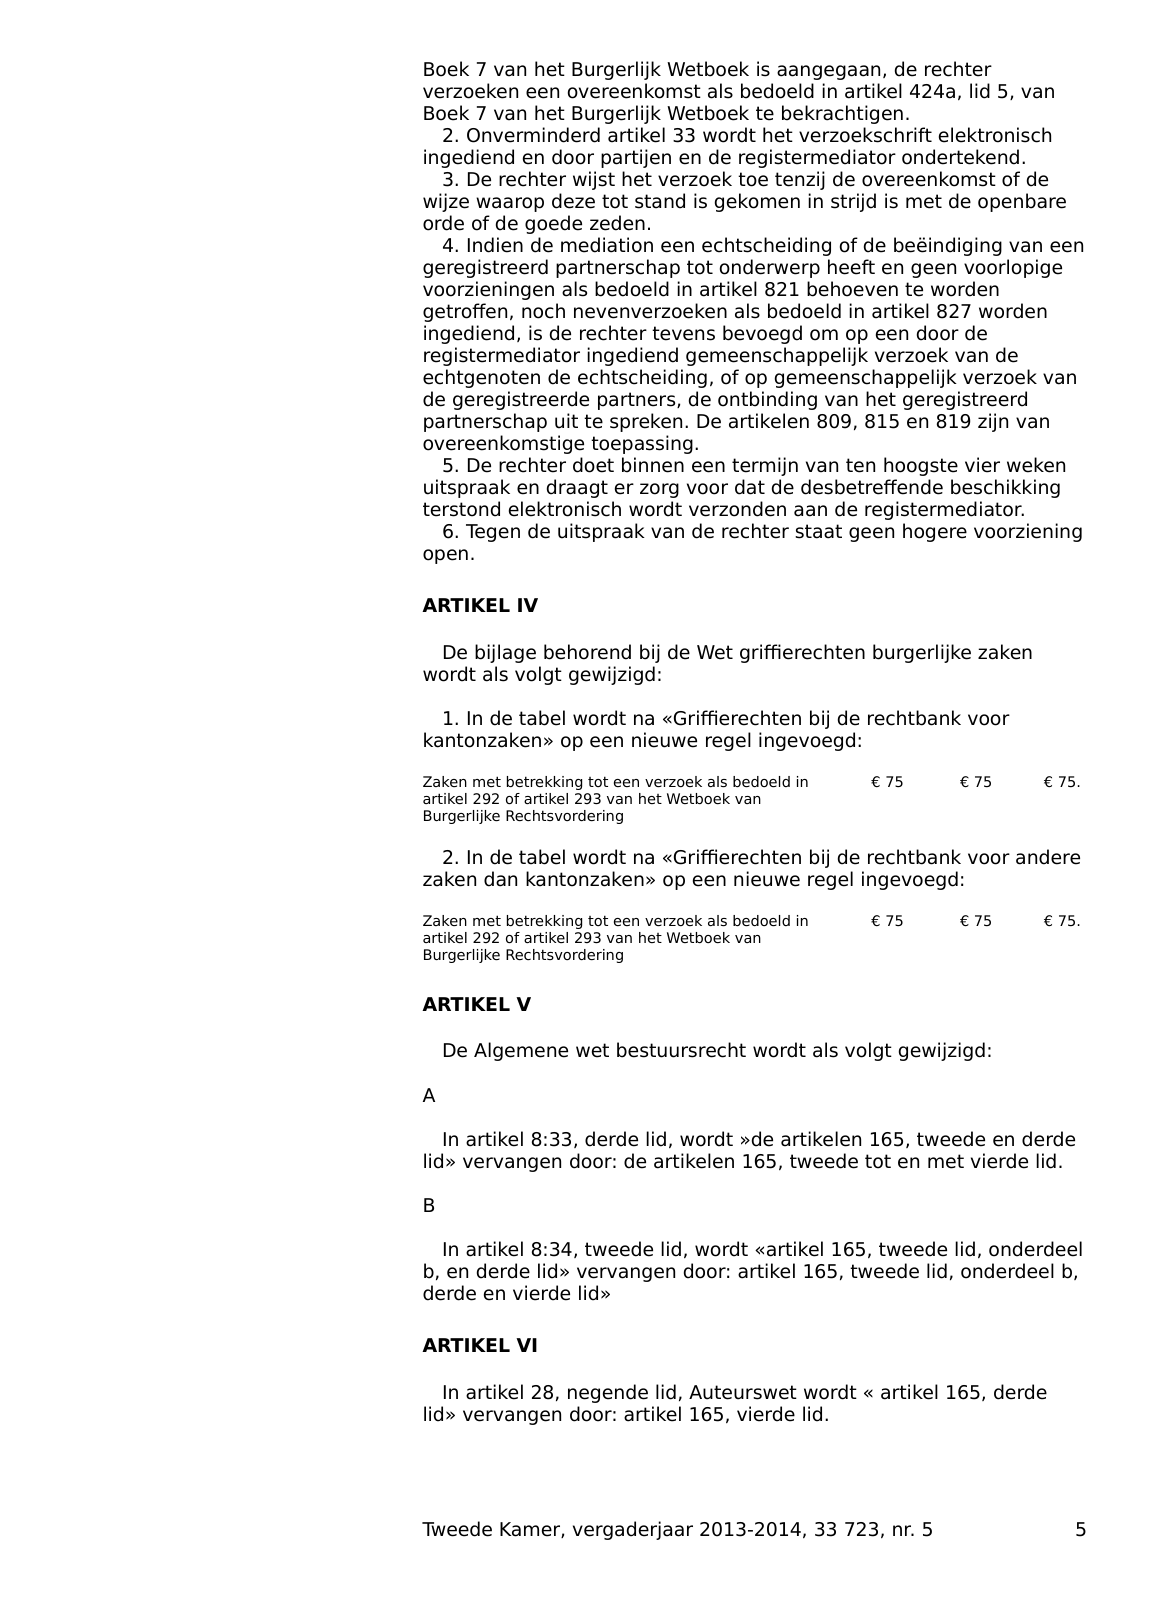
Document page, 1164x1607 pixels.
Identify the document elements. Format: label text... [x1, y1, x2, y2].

table_header € 75 [910, 774, 998, 824]
text 2. Onverminderd artikel 33 wordt het verzoekschrift elektronisch ingediend en door partijen en de registermediator ondertekend. [422, 125, 1087, 169]
text De Algemene wet bestuursrecht wordt als volgt gewijzigd: [422, 1040, 1087, 1062]
text 2. In de tabel wordt na «Griffierechten bij de rechtbank voor andere zaken dan kantonzaken» op een nieuwe regel ingevoegd: [422, 847, 1087, 891]
text 6. Tegen de uitspraak van de rechter staat geen hogere voorziening open. [422, 521, 1087, 564]
text Boek 7 van het Burgerlijk Wetboek is aangegaan, de rechter verzoeken een overeenkomst als bedoeld in artikel 424a, lid 5, van Boek 7 van het Burgerlijk Wetboek te bekrachtigen. [422, 59, 1087, 125]
text In artikel 28, negende lid, Auteurswet wordt « artikel 165, derde lid» vervangen door: artikel 165, vierde lid. [422, 1382, 1087, 1426]
text In artikel 8:34, tweede lid, wordt «artikel 165, tweede lid, onderdeel b, en derde lid» vervangen door: artikel 165, tweede lid, onderdeel b, derde en vierde lid» [422, 1239, 1087, 1305]
table_header € 75 [910, 913, 998, 963]
subtitle ARTIKEL V [422, 993, 1087, 1015]
text 5. De rechter doet binnen een termijn van ten hoogste vier weken uitspraak en draagt er zorg voor dat de desbetreffende beschikking terstond elektronisch wordt verzonden aan de registermediator. [422, 455, 1087, 521]
text In artikel 8:33, derde lid, wordt »de artikelen 165, tweede en derde lid» vervangen door: de artikelen 165, tweede tot en met vierde lid. [422, 1129, 1087, 1173]
subtitle ARTIKEL IV [422, 594, 1087, 617]
table_header € 75 [821, 913, 909, 963]
text 3. De rechter wijst het verzoek toe tenzij de overeenkomst of de wijze waarop deze tot stand is gekomen in strijd is met de openbare orde of de goede zeden. [422, 169, 1087, 235]
table_header € 75 [821, 774, 909, 824]
table_header Zaken met betrekking tot een verzoek als bedoeld in artikel 292 of artikel 293 van het Wetboek van Burgerlijke Rechtsvordering [422, 774, 821, 824]
text De bijlage behorend bij de Wet griffierechten burgerlijke zaken wordt als volgt gewijzigd: [422, 642, 1087, 686]
subtitle ARTIKEL VI [422, 1335, 1087, 1357]
table_header € 75. [998, 774, 1087, 824]
table_header Zaken met betrekking tot een verzoek als bedoeld in artikel 292 of artikel 293 van het Wetboek van Burgerlijke Rechtsvordering [422, 913, 821, 963]
text 1. In de tabel wordt na «Griffierechten bij de rechtbank voor kantonzaken» op een nieuwe regel ingevoegd: [422, 708, 1087, 752]
text B [422, 1195, 1087, 1217]
table_header € 75. [998, 913, 1087, 963]
text A [422, 1084, 1087, 1107]
text 4. Indien de mediation een echtscheiding of de beëindiging van een geregistreerd partnerschap tot onderwerp heeft en geen voorlopige voorzieningen als bedoeld in artikel 821 behoeven te worden getroffen, noch nevenverzoeken als bedoeld in artikel 827 worden ingediend, is de rechter tevens bevoegd om op een door de registermediator ingediend gemeenschappelijk verzoek van de echtgenoten de echtscheiding, of op gemeenschappelijk verzoek van de geregistreerde partners, de ontbinding van het geregistreerd partnerschap uit te spreken. De artikelen 809, 815 en 819 zijn van overeenkomstige toepassing. [422, 235, 1087, 455]
